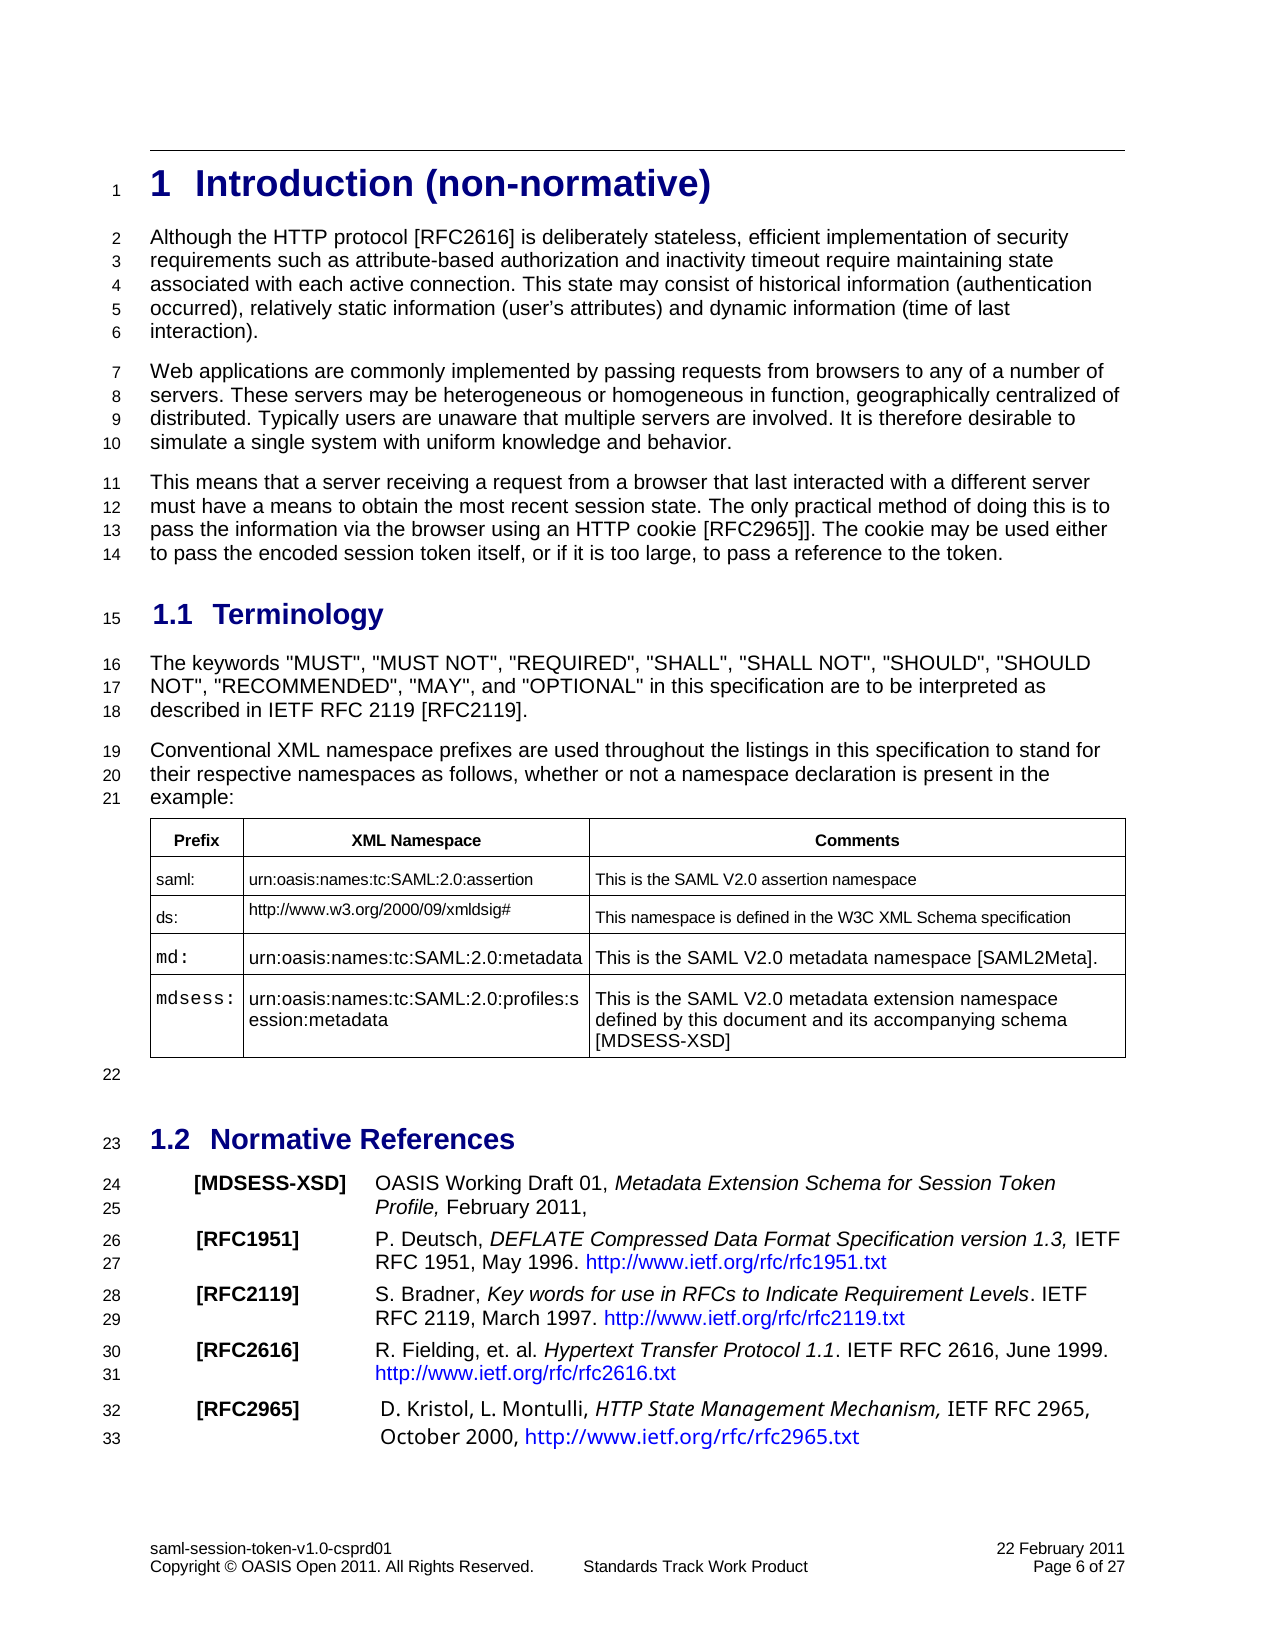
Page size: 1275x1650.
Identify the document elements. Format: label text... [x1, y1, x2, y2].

table_cell md: [151, 934, 243, 974]
subtitle Terminology [152, 598, 1125, 631]
text This means that a server receiving a request from a browser that last interacted with a different server must have a means to obtain the most recent session state. The only practical method of doing this is to pass the information via the browser using an HTTP cookie [RFC2965]]. The cookie may be used either to pass the encoded session token itself, or if it is too large, to pass a reference to the token. [150, 471, 1125, 565]
text [RFC1951] P. Deutsch, DEFLATE Compressed Data Format Specification version 1.3, IETF RFC 1951, May 1996. http://www.ietf.org/rfc/rfc1951.txt [196, 1227, 1125, 1274]
table_cell This is the SAML V2.0 assertion namespace [590, 857, 1125, 895]
table_cell ds: [151, 896, 243, 933]
text [RFC2119] S. Bradner, Key words for use in RFCs to Indicate Requirement Levels. IETF RFC 2119, March 1997. http://www.ietf.org/rfc/rfc2119.txt [196, 1283, 1125, 1330]
text Although the HTTP protocol [RFC2616] is deliberately stateless, efficient implementation of security requirements such as attribute-based authorization and inactivity timeout require maintaining state associated with each active connection. This state may consist of historical information (authentication occurred), relatively static information (user’s attributes) and dynamic information (time of last interaction). [150, 225, 1125, 343]
text [RFC2965] D. Kristol, L. Montulli, HTTP State Management Mechanism, IETF RFC 2965, October 2000, http://www.ietf.org/rfc/rfc2965.txt [196, 1393, 1125, 1451]
text The keywords "MUST", "MUST NOT", "REQUIRED", "SHALL", "SHALL NOT", "SHOULD", "SHOULD NOT", "RECOMMENDED", "MAY", and "OPTIONAL" in this specification are to be interpreted as described in IETF RFC 2119 [RFC2119]. [150, 651, 1125, 722]
text [RFC2616] R. Fielding, et. al. Hypertext Transfer Protocol 1.1. IETF RFC 2616, June 1999. http://www.ietf.org/rfc/rfc2616.txt [196, 1338, 1125, 1385]
table_cell mdsess: [151, 975, 243, 1057]
table_cell This namespace is defined in the W3C XML Schema specification [590, 896, 1125, 933]
text [MDSESS-XSD] OASIS Working Draft 01, Metadata Extension Schema for Session Token Profile, February 2011, [194, 1172, 1125, 1219]
text Conventional XML namespace prefixes are used throughout the listings in this specification to stand for their respective namespaces as follows, whether or not a namespace declaration is present in the example: [150, 739, 1125, 809]
table_header XML Namespace [244, 819, 589, 856]
table_cell This is the SAML V2.0 metadata namespace [SAML2Meta]. [590, 934, 1125, 974]
table_cell http://www.w3.org/2000/09/xmldsig# [244, 896, 589, 933]
table_cell urn:oasis:names:tc:SAML:2.0:profiles:session:metadata [244, 975, 589, 1057]
subtitle Introduction (non-normative) [150, 151, 1125, 204]
table_cell This is the SAML V2.0 metadata extension namespace defined by this document and its accompanying schema [MDSESS-XSD] [590, 975, 1125, 1057]
subtitle Normative References [150, 1123, 1125, 1155]
table_cell urn:oasis:names:tc:SAML:2.0:metadata [244, 934, 589, 974]
table_header Prefix [151, 819, 243, 856]
table_cell saml: [151, 857, 243, 895]
text Web applications are commonly implemented by passing requests from browsers to any of a number of servers. These servers may be heterogeneous or homogeneous in function, geographically centralized of distributed. Typically users are unaware that multiple servers are involved. It is therefore desirable to simulate a single system with uniform knowledge and behavior. [150, 360, 1125, 454]
table_header Comments [590, 819, 1125, 856]
table_cell urn:oasis:names:tc:SAML:2.0:assertion [244, 857, 589, 895]
